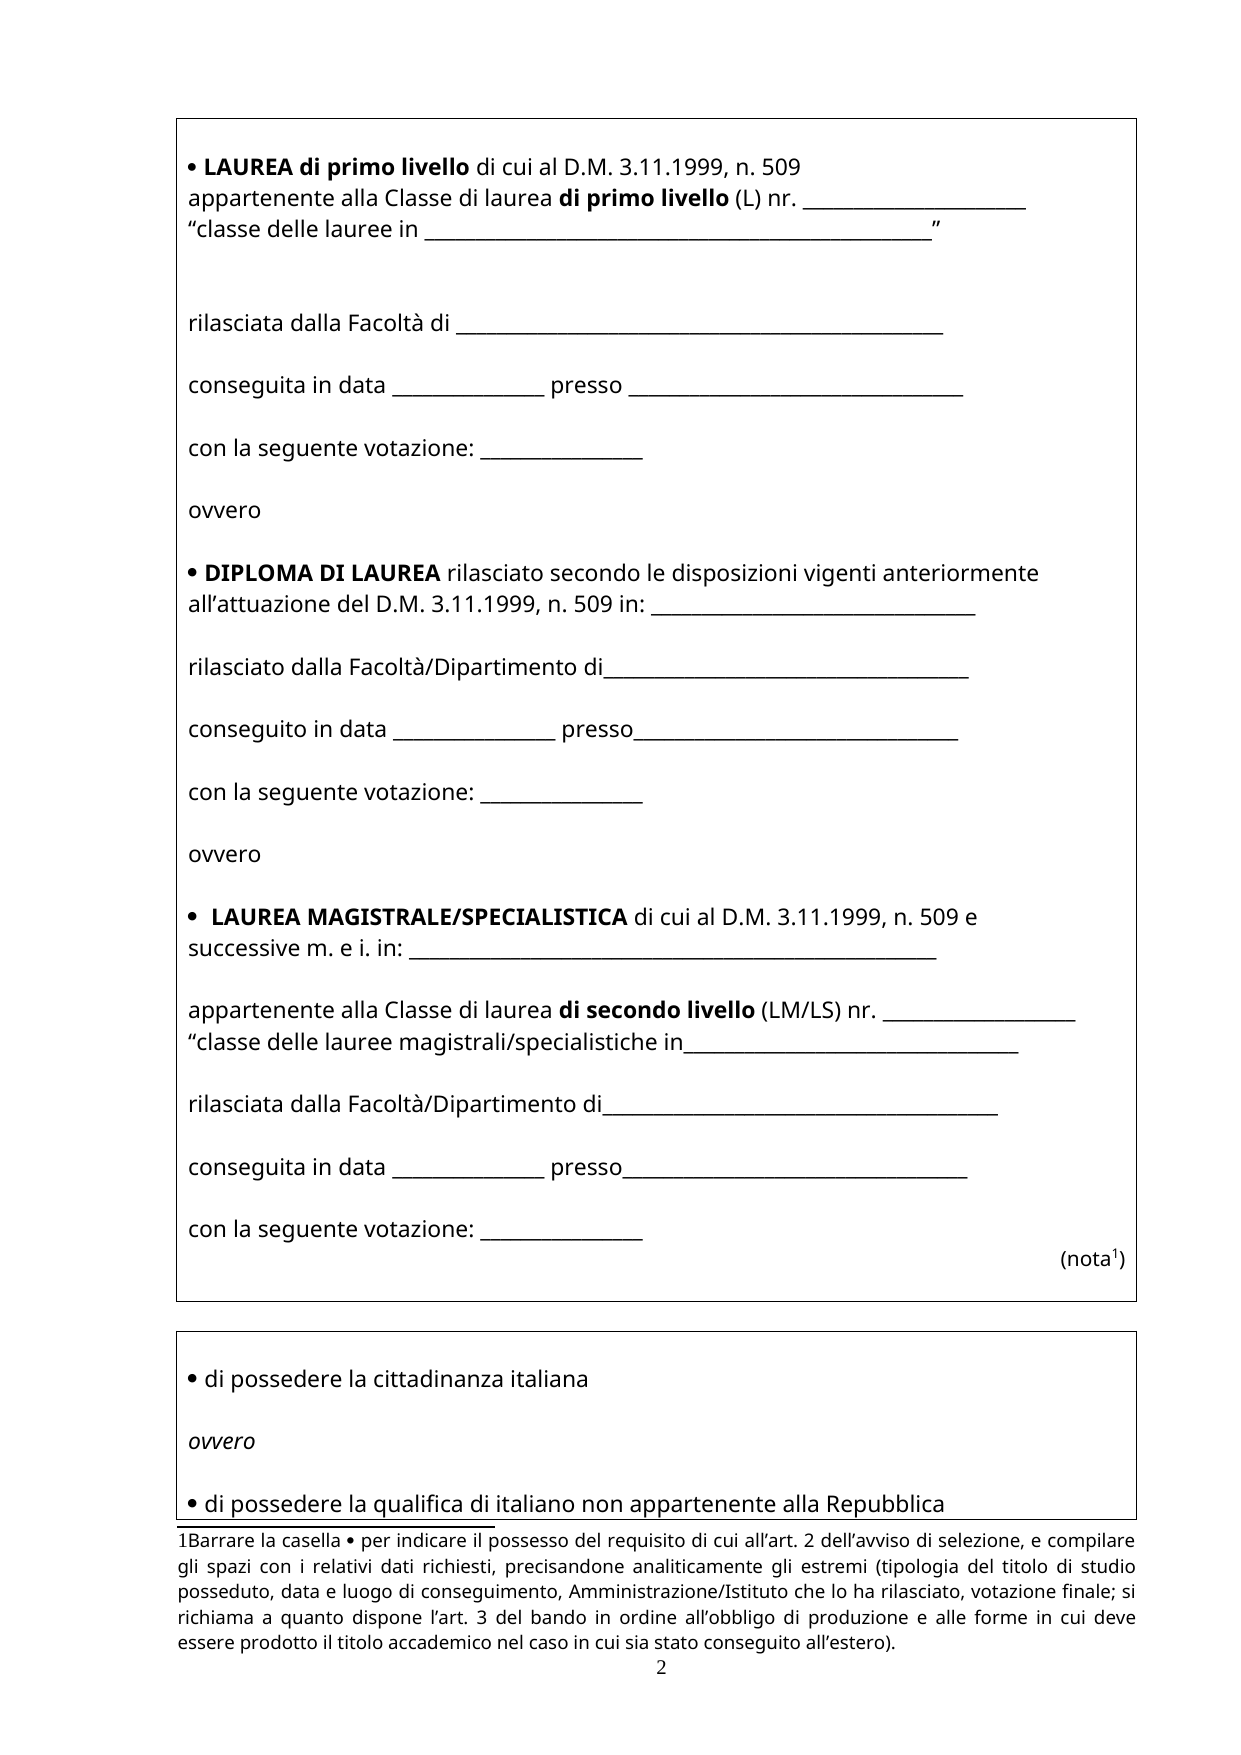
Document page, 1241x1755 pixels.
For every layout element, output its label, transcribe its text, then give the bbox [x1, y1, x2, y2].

table_header  di possedere la cittadinanza italiana ovvero  di possedere la qualifica di italiano non appartenente alla Repubblica [177, 1332, 1136, 1519]
table_header  LAUREA di primo livello di cui al D.M. 3.11.1999, n. 509 appartenente alla Classe di laurea di primo livello (L) nr. ______________________ “classe delle lauree in __________________________________________________” rilasciata dalla Facoltà di ________________________________________________ conseguita in data _______________ presso _________________________________ con la seguente votazione: ________________ ovvero  DIPLOMA DI LAUREA rilasciato secondo le disposizioni vigenti anteriormente all’attuazione del D.M. 3.11.1999, n. 509 in: ________________________________ rilasciato dalla Facoltà/Dipartimento di____________________________________ conseguito in data ________________ presso________________________________ con la seguente votazione: ________________ ovvero LAUREA MAGISTRALE/SPECIALISTICA di cui al D.M. 3.11.1999, n. 509 e successive m. e i. in: ____________________________________________________ appartenente alla Classe di laurea di secondo livello (LM/LS) nr. ___________________ “classe delle lauree magistrali/specialistiche in_________________________________ rilasciata dalla Facoltà/Dipartimento di_______________________________________ conseguita in data _______________ presso__________________________________ con la seguente votazione: ________________ (nota) [177, 119, 1136, 1301]
